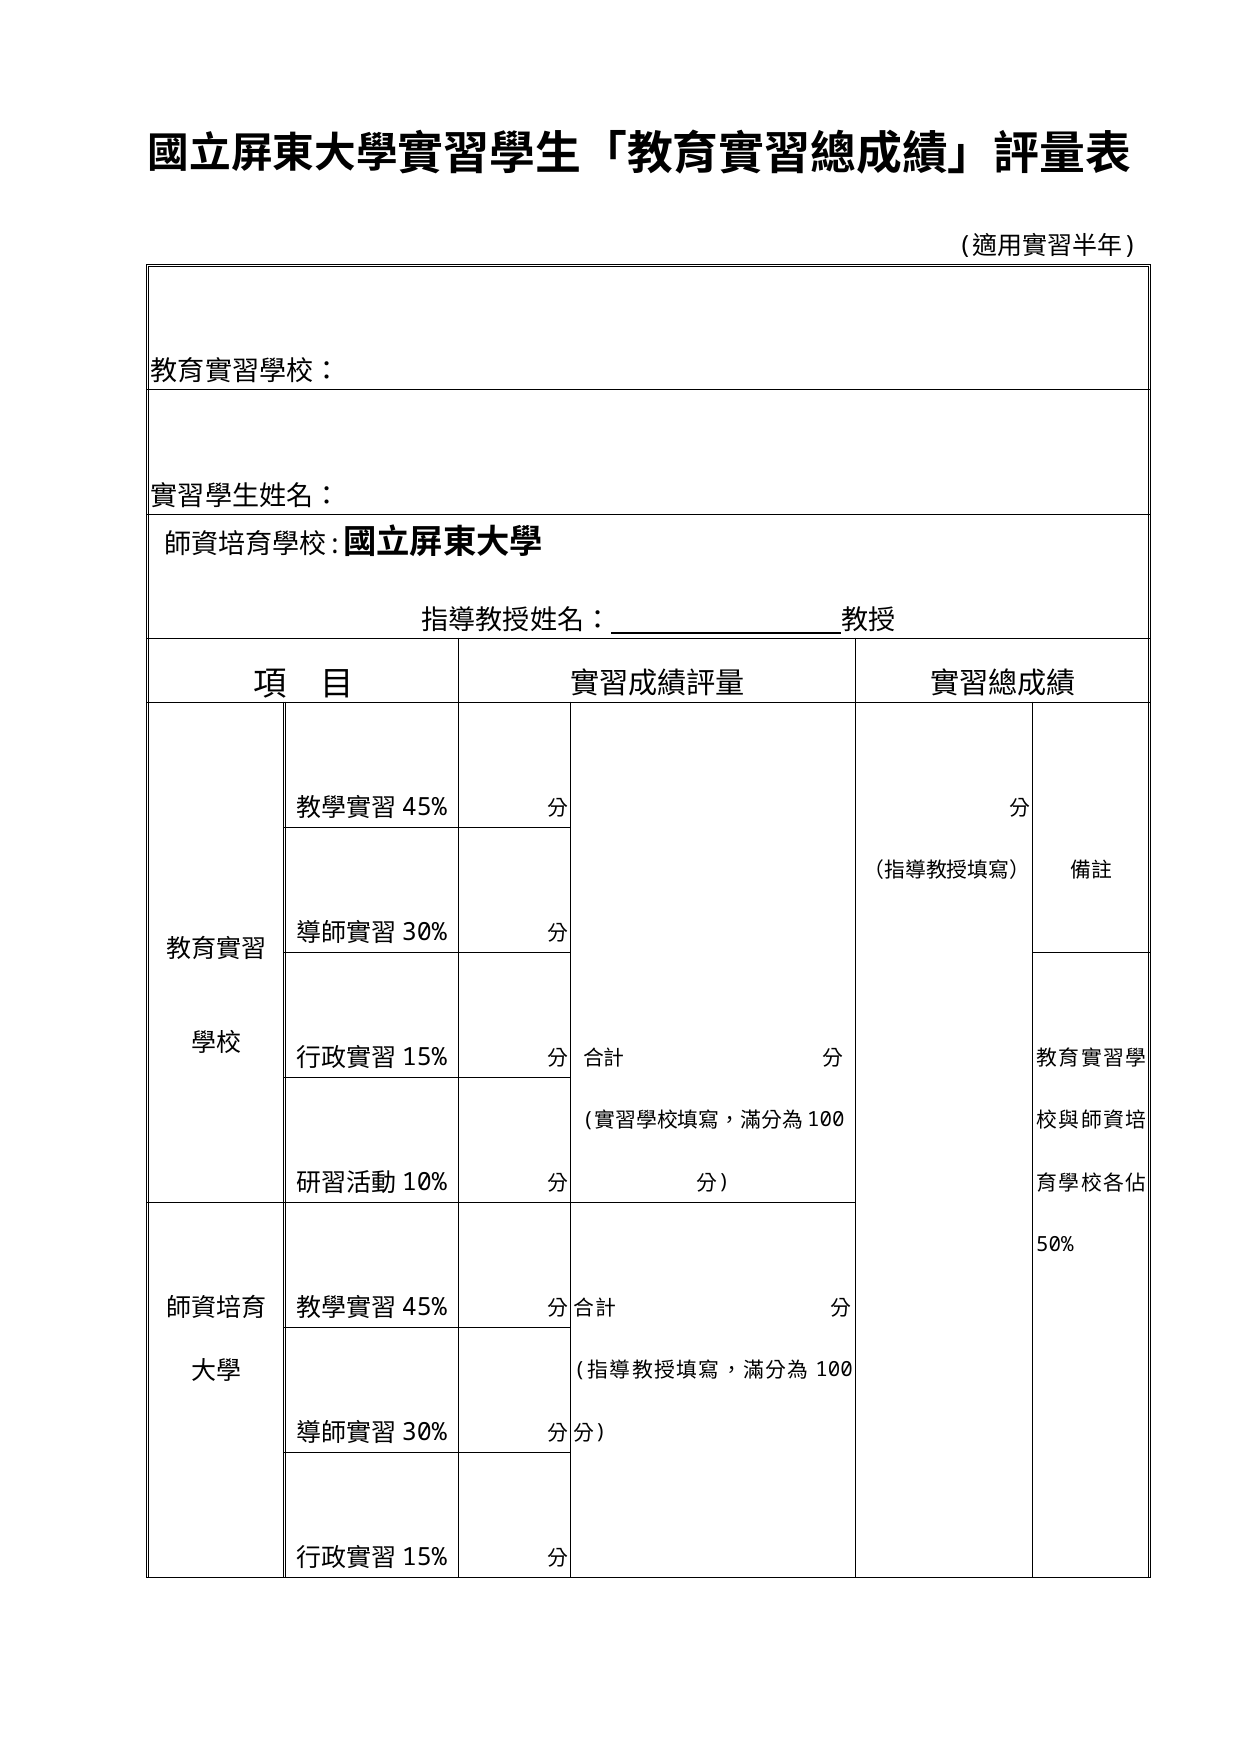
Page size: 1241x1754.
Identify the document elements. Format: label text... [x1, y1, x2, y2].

table_cell 教學實習45% [286, 1203, 458, 1327]
table_cell 實習成績評量 [459, 639, 855, 702]
text 國立屏東大學實習學生「教育實習總成績」評量表 [148, 77, 1150, 202]
table_cell 師資培育 大學 [149, 1203, 283, 1577]
table_cell 實習學生姓名： [149, 390, 1148, 514]
table_cell 行政實習15% [286, 953, 458, 1077]
table_cell 導師實習30% [286, 828, 458, 952]
table_cell 實習總成績 [856, 639, 1148, 702]
table_cell 合計 分 (實習學校填寫，滿分為100分) [571, 703, 855, 1202]
table_cell 教育實習 學校 [149, 703, 283, 1202]
table_cell 行政實習15% [286, 1453, 458, 1577]
table_cell 教學實習45% [286, 703, 458, 827]
table_cell 備註 [1033, 703, 1148, 952]
table_cell 教育實習學校與師資培育學校各佔50% [1033, 953, 1148, 1577]
table_cell 分 [459, 1078, 570, 1202]
table_cell 研習活動10% [286, 1078, 458, 1202]
table_cell 導師實習30% [286, 1328, 458, 1452]
table_cell 項 目 [149, 639, 458, 702]
table_cell 分 [459, 1453, 570, 1577]
text (適用實習半年) [148, 202, 1150, 264]
table_cell 分 [459, 953, 570, 1077]
table_cell 師資培育學校:國立屏東大學 指導教授姓名： 教授 [149, 515, 1148, 637]
table_cell 合計 分(指導教授填寫，滿分為100分) [571, 1203, 855, 1577]
table_cell 分 [459, 703, 570, 827]
table_cell 分 [459, 1328, 570, 1452]
table_cell 分 （指導教授填寫） [856, 703, 1032, 1577]
table_cell 分 [459, 828, 570, 952]
table_cell 分 [459, 1203, 570, 1327]
table_header 教育實習學校： [149, 267, 1148, 389]
